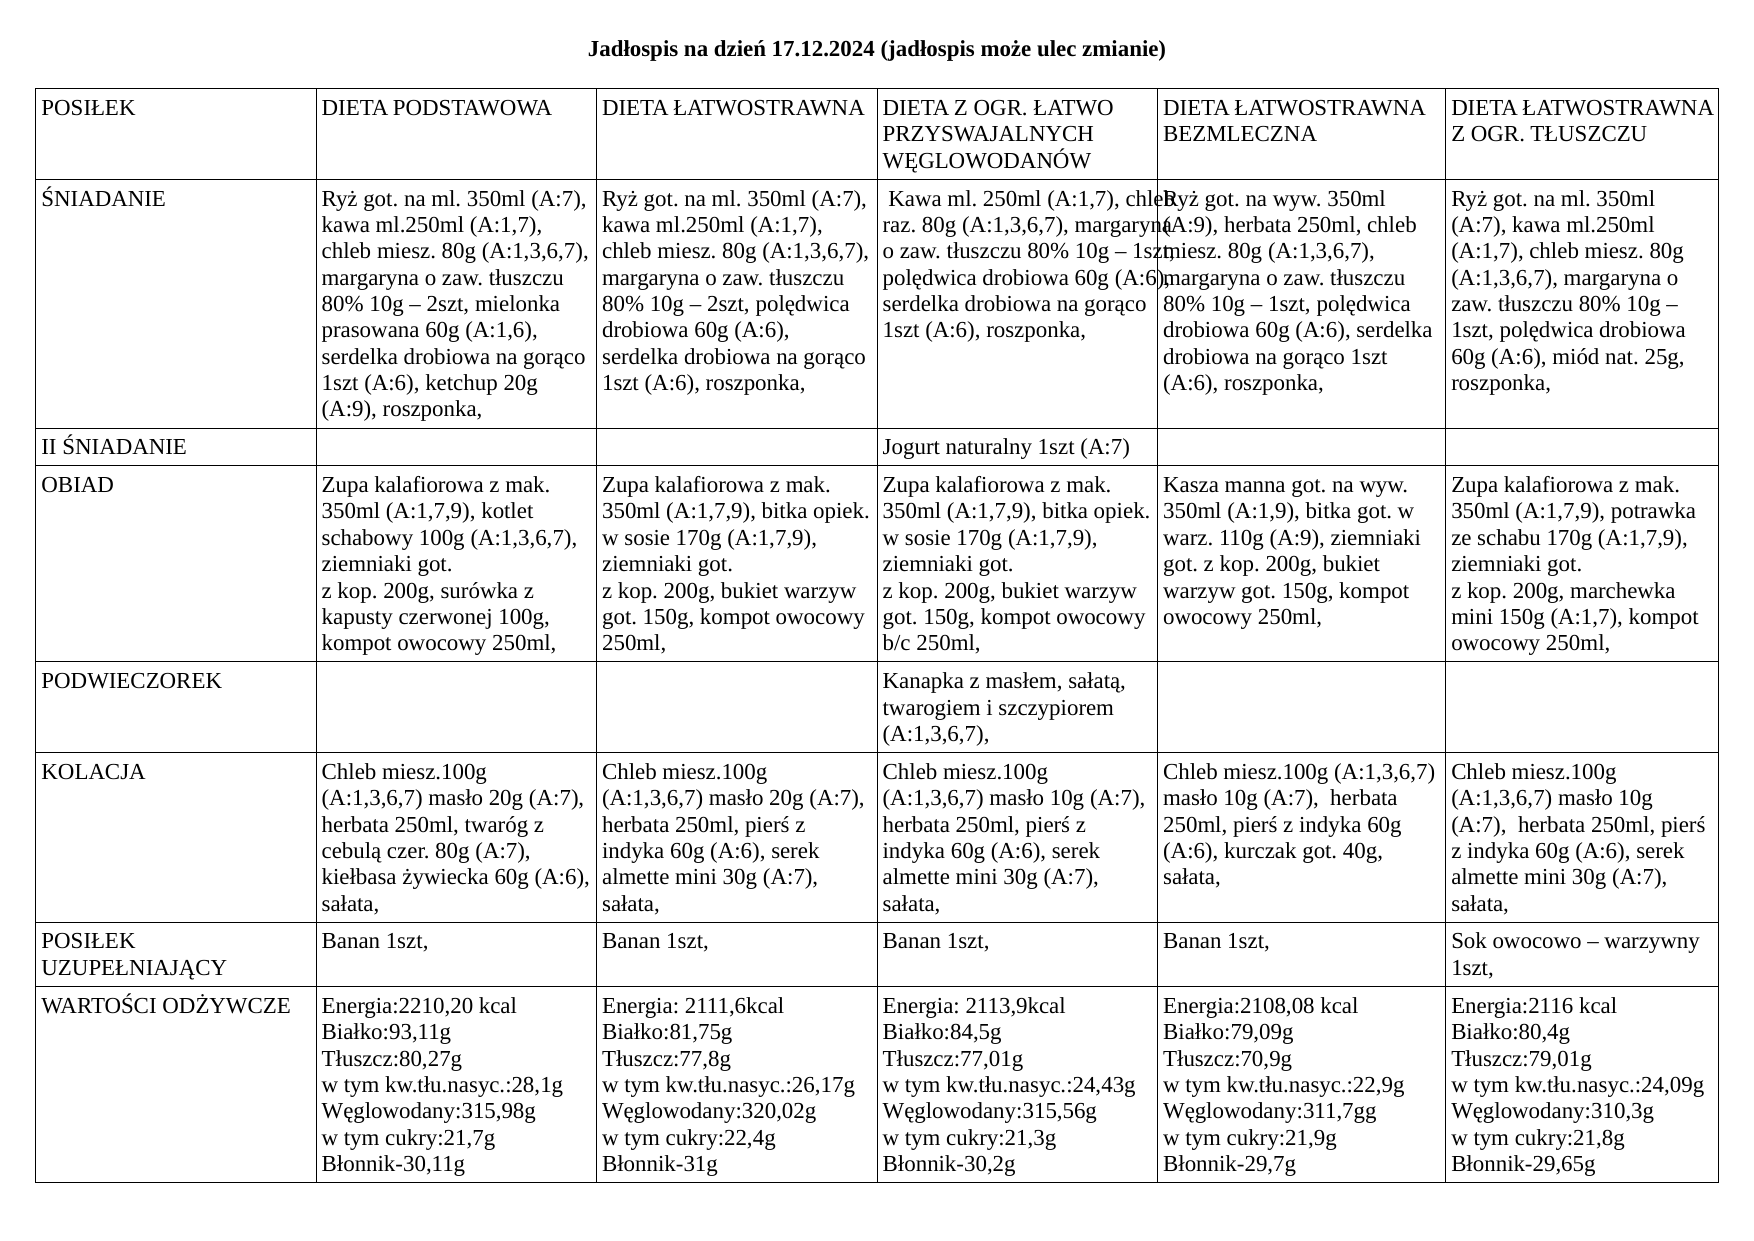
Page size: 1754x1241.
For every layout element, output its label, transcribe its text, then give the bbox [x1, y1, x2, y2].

table_cell [317, 429, 596, 465]
table_cell Banan 1szt, [597, 923, 877, 986]
table_header POSIŁEK [36, 89, 316, 179]
table_cell Kasza manna got. na wyw. 350ml (A:1,9), bitka got. w warz. 110g (A:9), ziemniaki got. z kop. 200g, bukiet warzyw got. 150g, kompot owocowy 250ml, [1158, 466, 1445, 661]
table_cell Ryż got. na ml. 350ml (A:7), kawa ml.250ml (A:1,7), chleb miesz. 80g (A:1,3,6,7), margaryna o zaw. tłuszczu 80% 10g – 2szt, polędwica drobiowa 60g (A:6), serdelka drobiowa na gorąco 1szt (A:6), roszponka, [597, 180, 877, 427]
table_cell WARTOŚCI ODŻYWCZE [36, 987, 316, 1182]
table_cell Chleb miesz.100g (A:1,3,6,7) masło 20g (A:7), herbata 250ml, twaróg z cebulą czer. 80g (A:7), kiełbasa żywiecka 60g (A:6), sałata, [317, 753, 596, 922]
table_cell [1158, 662, 1445, 752]
table_cell [1158, 429, 1445, 465]
table_cell Zupa kalafiorowa z mak. 350ml (A:1,7,9), bitka opiek. w sosie 170g (A:1,7,9), ziemniaki got. z kop. 200g, bukiet warzyw got. 150g, kompot owocowy b/c 250ml, [878, 466, 1157, 661]
table_cell Ryż got. na wyw. 350ml (A:9), herbata 250ml, chleb miesz. 80g (A:1,3,6,7), margaryna o zaw. tłuszczu 80% 10g – 1szt, polędwica drobiowa 60g (A:6), serdelka drobiowa na gorąco 1szt (A:6), roszponka, [1158, 180, 1445, 427]
table_cell Chleb miesz.100g (A:1,3,6,7) masło 20g (A:7), herbata 250ml, pierś z indyka 60g (A:6), serek almette mini 30g (A:7), sałata, [597, 753, 877, 922]
table_cell Banan 1szt, [1158, 923, 1445, 986]
table_header DIETA ŁATWOSTRAWNA Z OGR. TŁUSZCZU [1446, 89, 1718, 179]
table_cell Banan 1szt, [317, 923, 596, 986]
table_cell Energia:2108,08 kcal Białko:79,09g Tłuszcz:70,9g w tym kw.tłu.nasyc.:22,9g Węglowodany:311,7gg w tym cukry:21,9g Błonnik-29,7g [1158, 987, 1445, 1182]
table_cell PODWIECZOREK [36, 662, 316, 752]
table_cell OBIAD [36, 466, 316, 661]
table_cell Jogurt naturalny 1szt (A:7) [878, 429, 1157, 465]
table_cell Chleb miesz.100g (A:1,3,6,7) masło 10g (A:7), herbata 250ml, pierś z indyka 60g (A:6), serek almette mini 30g (A:7), sałata, [1446, 753, 1718, 922]
text Jadłospis na dzień 17.12.2024 (jadłospis może ulec zmianie) [35, 35, 1718, 62]
table_cell Ryż got. na ml. 350ml (A:7), kawa ml.250ml (A:1,7), chleb miesz. 80g (A:1,3,6,7), margaryna o zaw. tłuszczu 80% 10g – 2szt, mielonka prasowana 60g (A:1,6), serdelka drobiowa na gorąco 1szt (A:6), ketchup 20g (A:9), roszponka, [317, 180, 596, 427]
table_cell Kawa ml. 250ml (A:1,7), chleb raz. 80g (A:1,3,6,7), margaryna o zaw. tłuszczu 80% 10g – 1szt, polędwica drobiowa 60g (A:6), serdelka drobiowa na gorąco 1szt (A:6), roszponka, [878, 180, 1157, 427]
table_cell [1446, 662, 1718, 752]
table_cell KOLACJA [36, 753, 316, 922]
table_cell Banan 1szt, [878, 923, 1157, 986]
table_cell Zupa kalafiorowa z mak. 350ml (A:1,7,9), potrawka ze schabu 170g (A:1,7,9), ziemniaki got. z kop. 200g, marchewka mini 150g (A:1,7), kompot owocowy 250ml, [1446, 466, 1718, 661]
table_cell [1446, 429, 1718, 465]
table_header DIETA Z OGR. ŁATWO PRZYSWAJALNYCH WĘGLOWODANÓW [878, 89, 1157, 179]
table_cell Kanapka z masłem, sałatą, twarogiem i szczypiorem (A:1,3,6,7), [878, 662, 1157, 752]
table_cell POSIŁEK UZUPEŁNIAJĄCY [36, 923, 316, 986]
table_cell Energia: 2111,6kcal Białko:81,75g Tłuszcz:77,8g w tym kw.tłu.nasyc.:26,17g Węglowodany:320,02g w tym cukry:22,4g Błonnik-31g [597, 987, 877, 1182]
table_cell [597, 429, 877, 465]
table_cell Sok owocowo – warzywny 1szt, [1446, 923, 1718, 986]
table_cell Energia:2116 kcal Białko:80,4g Tłuszcz:79,01g w tym kw.tłu.nasyc.:24,09g Węglowodany:310,3g w tym cukry:21,8g Błonnik-29,65g [1446, 987, 1718, 1182]
table_cell II ŚNIADANIE [36, 429, 316, 465]
table_cell Energia: 2113,9kcal Białko:84,5g Tłuszcz:77,01g w tym kw.tłu.nasyc.:24,43g Węglowodany:315,56g w tym cukry:21,3g Błonnik-30,2g [878, 987, 1157, 1182]
table_cell Zupa kalafiorowa z mak. 350ml (A:1,7,9), kotlet schabowy 100g (A:1,3,6,7), ziemniaki got. z kop. 200g, surówka z kapusty czerwonej 100g, kompot owocowy 250ml, [317, 466, 596, 661]
table_header DIETA PODSTAWOWA [317, 89, 596, 179]
table_cell Chleb miesz.100g (A:1,3,6,7) masło 10g (A:7), herbata 250ml, pierś z indyka 60g (A:6), kurczak got. 40g, sałata, [1158, 753, 1445, 922]
table_cell Zupa kalafiorowa z mak. 350ml (A:1,7,9), bitka opiek. w sosie 170g (A:1,7,9), ziemniaki got. z kop. 200g, bukiet warzyw got. 150g, kompot owocowy 250ml, [597, 466, 877, 661]
table_header DIETA ŁATWOSTRAWNA [597, 89, 877, 179]
table_header DIETA ŁATWOSTRAWNA BEZMLECZNA [1158, 89, 1445, 179]
table_cell [597, 662, 877, 752]
table_cell Energia:2210,20 kcal Białko:93,11g Tłuszcz:80,27g w tym kw.tłu.nasyc.:28,1g Węglowodany:315,98g w tym cukry:21,7g Błonnik-30,11g [317, 987, 596, 1182]
table_cell ŚNIADANIE [36, 180, 316, 427]
table_cell [317, 662, 596, 752]
table_cell Ryż got. na ml. 350ml (A:7), kawa ml.250ml (A:1,7), chleb miesz. 80g (A:1,3,6,7), margaryna o zaw. tłuszczu 80% 10g – 1szt, polędwica drobiowa 60g (A:6), miód nat. 25g, roszponka, [1446, 180, 1718, 427]
table_cell Chleb miesz.100g (A:1,3,6,7) masło 10g (A:7), herbata 250ml, pierś z indyka 60g (A:6), serek almette mini 30g (A:7), sałata, [878, 753, 1157, 922]
